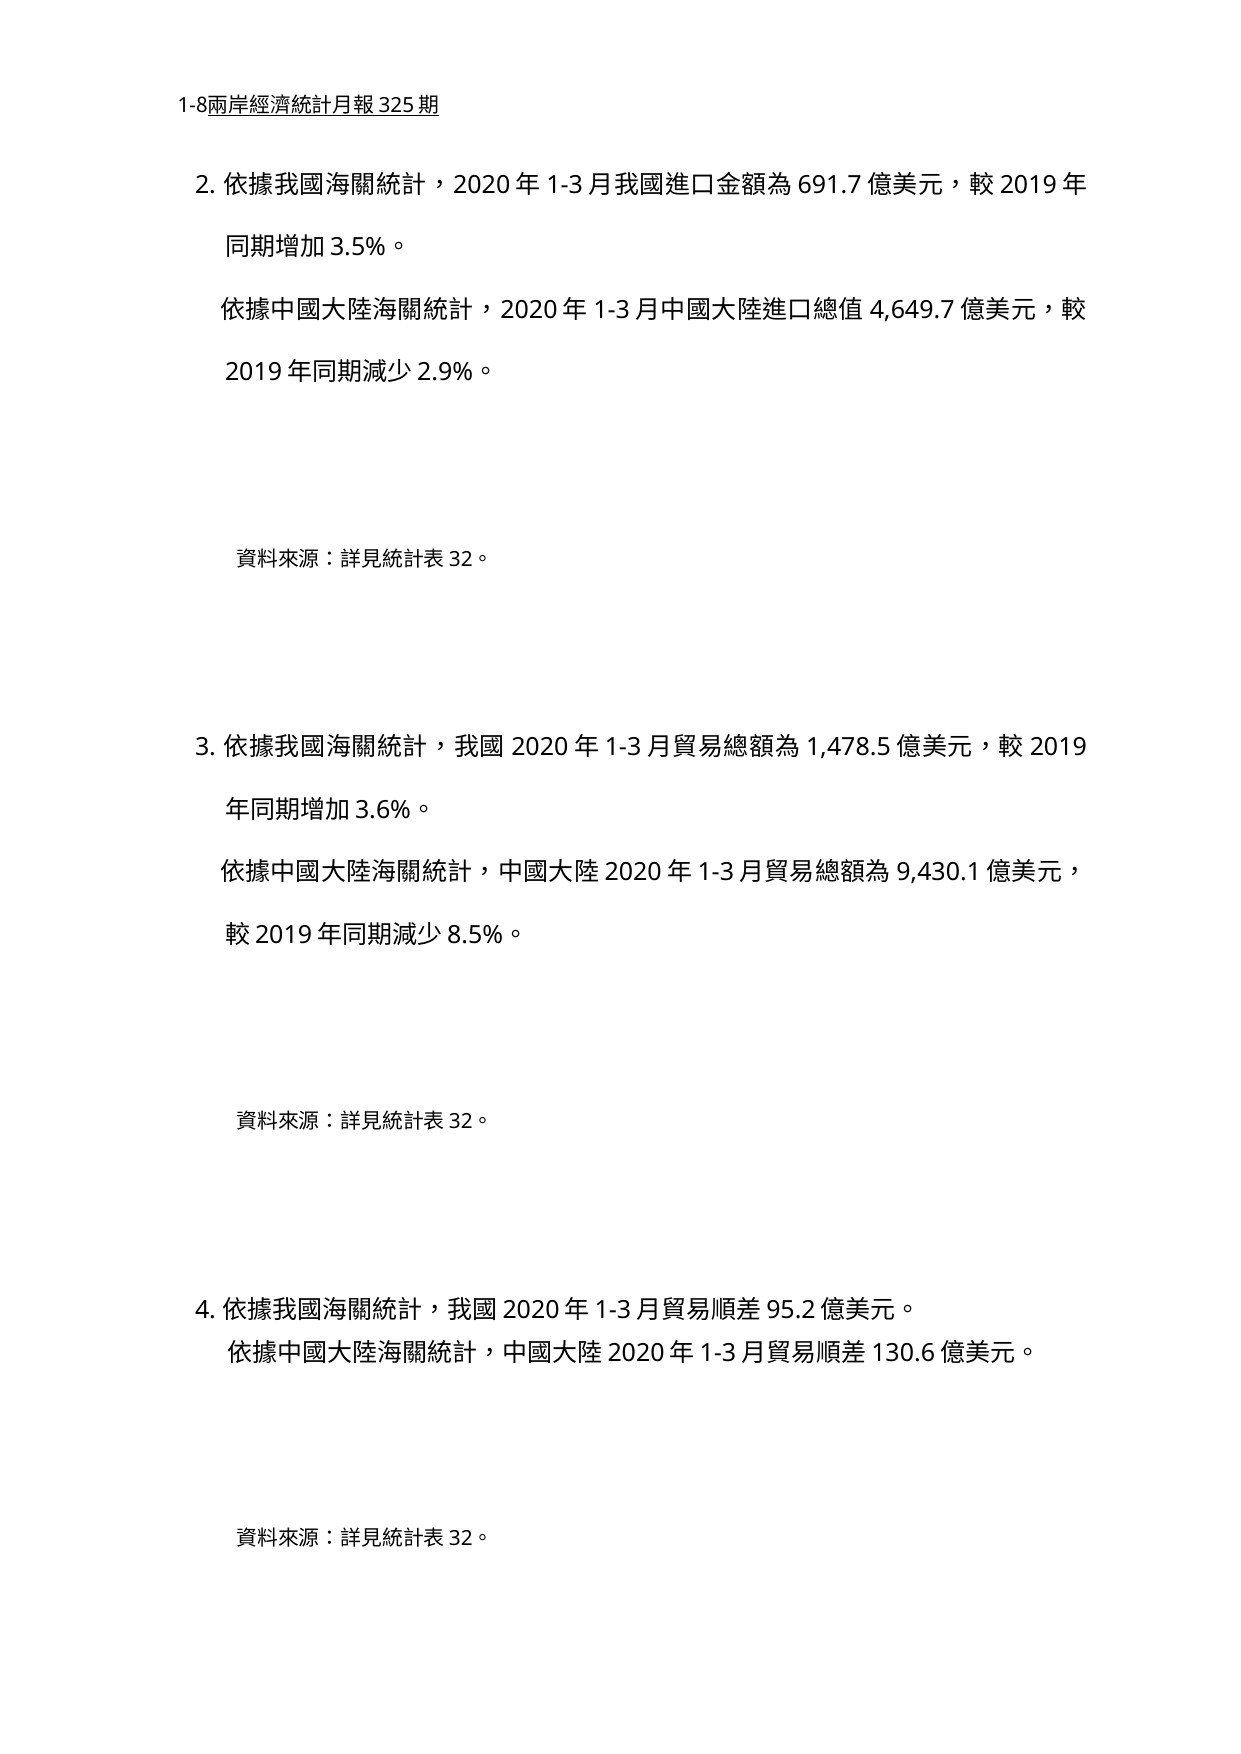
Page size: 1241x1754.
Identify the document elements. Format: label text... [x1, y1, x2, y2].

text 資料來源：詳見統計表32。 [177, 1495, 1087, 1557]
text 資料來源：詳見統計表32。 [177, 1078, 1087, 1141]
text 依據中國大陸海關統計，中國大陸2020年1-3月貿易總額為9,430.1億美元，較2019年同期減少8.5%。 [220, 828, 1087, 953]
text 依據中國大陸海關統計，2020年1-3月中國大陸進口總值4,649.7億美元，較2019年同期減少2.9%。 [220, 266, 1087, 391]
text 2. 依據我國海關統計，2020年1-3月我國進口金額為691.7億美元，較2019年同期增加3.5%。 [195, 141, 1087, 266]
text 依據中國大陸海關統計，中國大陸2020年1-3月貿易順差130.6億美元。 [227, 1328, 1093, 1370]
text 4. 依據我國海關統計，我國2020年1-3月貿易順差95.2億美元。 [195, 1266, 1087, 1328]
text 3. 依據我國海關統計，我國2020年1-3月貿易總額為1,478.5億美元，較2019年同期增加3.6%。 [195, 703, 1087, 828]
text 資料來源：詳見統計表32。 [177, 516, 1087, 578]
